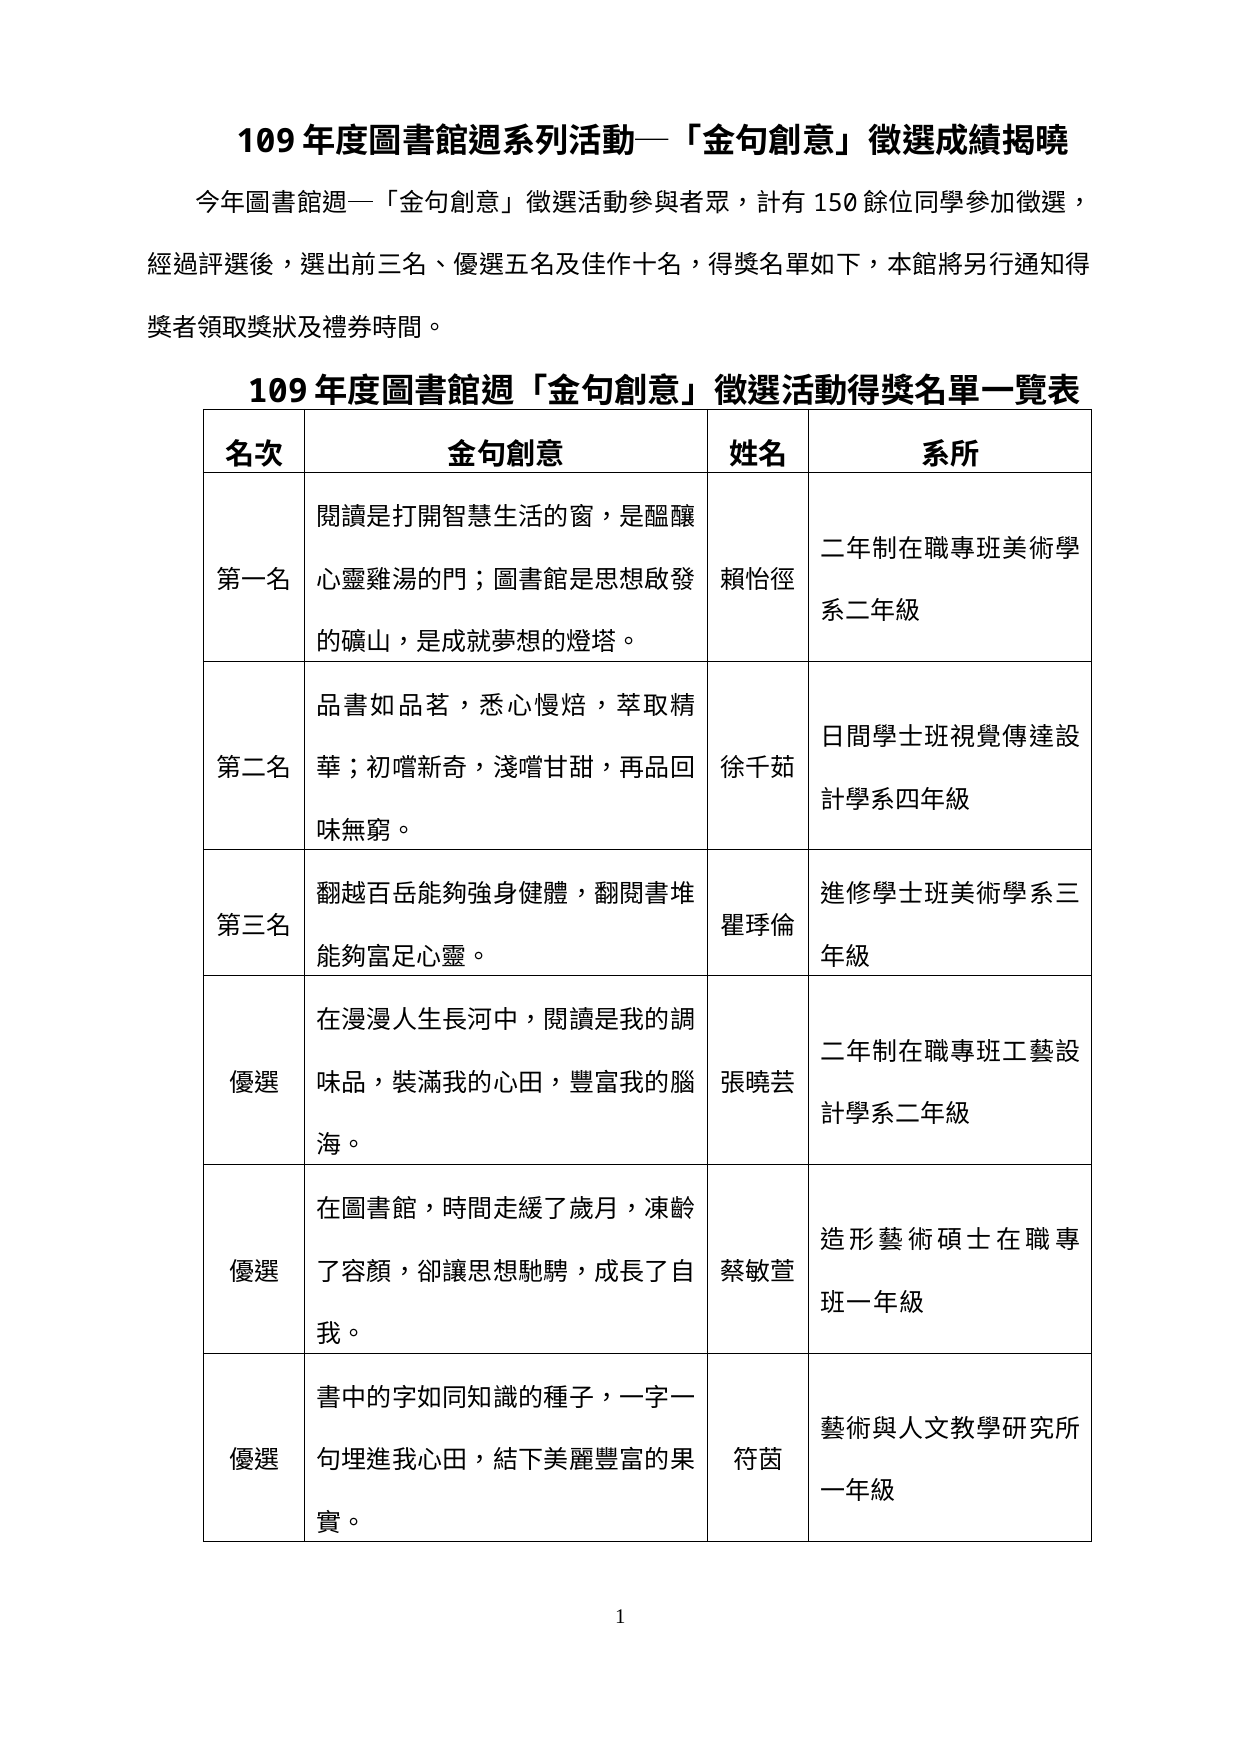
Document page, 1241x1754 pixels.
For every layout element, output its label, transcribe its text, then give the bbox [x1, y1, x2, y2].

table_cell 翻越百岳能夠強身健體，翻閱書堆能夠富足心靈。 [305, 850, 707, 975]
table_cell 造形藝術碩士在職專班一年級 [809, 1165, 1091, 1352]
table_cell 優選 [204, 1354, 304, 1541]
table_cell 第三名 [204, 850, 304, 975]
table_cell 第二名 [204, 662, 304, 849]
table_header 系所 [809, 410, 1091, 472]
table_cell 品書如品茗，悉心慢焙，萃取精華；初嚐新奇，淺嚐甘甜，再品回味無窮。 [305, 662, 707, 849]
table_cell 二年制在職專班美術學系二年級 [809, 473, 1091, 661]
table_cell 優選 [204, 1165, 304, 1352]
text 109年度圖書館週「金句創意」徵選活動得獎名單一覽表 [148, 346, 1092, 409]
table_cell 徐千茹 [708, 662, 808, 849]
table_header 金句創意 [305, 410, 707, 472]
table_cell 閱讀是打開智慧生活的窗，是醞釀心靈雞湯的門；圖書館是思想啟發的礦山，是成就夢想的燈塔。 [305, 473, 707, 661]
table_cell 第一名 [204, 473, 304, 661]
table_cell 二年制在職專班工藝設計學系二年級 [809, 976, 1091, 1164]
table_cell 符茵 [708, 1354, 808, 1541]
table_cell 張曉芸 [708, 976, 808, 1164]
table_header 姓名 [708, 410, 808, 472]
text 今年圖書館週─「金句創意」徵選活動參與者眾，計有150餘位同學參加徵選，經過評選後，選出前三名、優選五名及佳作十名，得獎名單如下，本館將另行通知得獎者領取獎狀及禮券時間。 [148, 159, 1092, 346]
table_cell 瞿㻑倫 [708, 850, 808, 975]
table_cell 優選 [204, 976, 304, 1164]
table_cell 蔡敏萱 [708, 1165, 808, 1352]
table_cell 日間學士班視覺傳達設計學系四年級 [809, 662, 1091, 849]
table_cell 在圖書館，時間走緩了歲月，凍齡了容顏，卻讓思想馳騁，成長了自我。 [305, 1165, 707, 1352]
table_header 名次 [204, 410, 304, 472]
text 109年度圖書館週系列活動─「金句創意」徵選成績揭曉 [148, 96, 1092, 159]
table_cell 進修學士班美術學系三年級 [809, 850, 1091, 975]
table_cell 書中的字如同知識的種子，一字一句埋進我心田，結下美麗豐富的果實。 [305, 1354, 707, 1541]
table_cell 賴怡徑 [708, 473, 808, 661]
table_cell 在漫漫人生長河中，閱讀是我的調味品，裝滿我的心田，豐富我的腦海。 [305, 976, 707, 1164]
table_cell 藝術與人文教學研究所一年級 [809, 1354, 1091, 1541]
